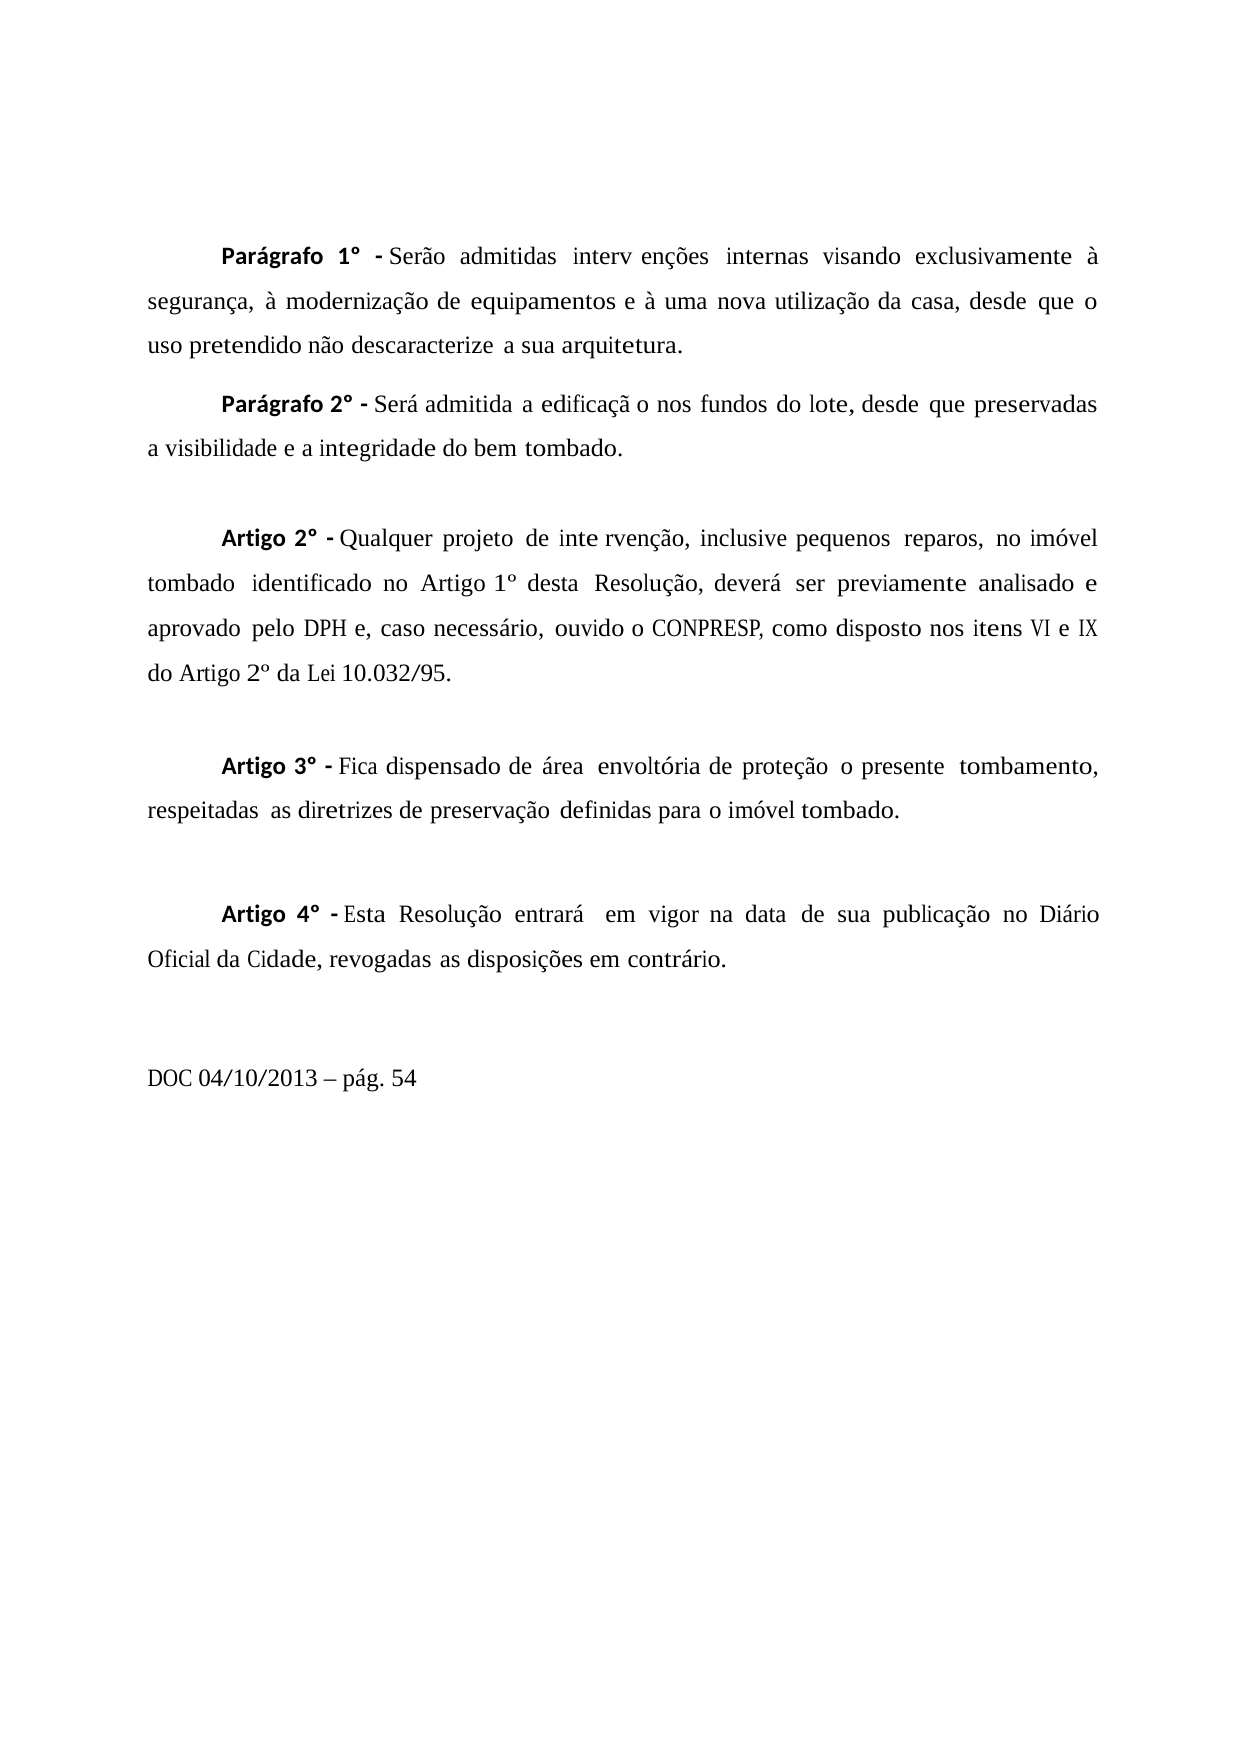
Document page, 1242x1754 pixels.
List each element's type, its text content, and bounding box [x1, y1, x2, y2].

text Parágrafo 2º - Será admitida a edificaçã o nos fundos do lote, desde que preservadas a visibilidade e a integridade do bem tombado. [147, 388, 1098, 462]
text Artigo 3º - Fica dispensado de área envoltória de proteção o presente tombamento, respeitadas as diretrizes de preservação definidas para o imóvel tombado. [147, 750, 1098, 823]
text Artigo 2º - Qualquer projeto de inte rvenção, inclusive pequenos reparos, no imóvel tombado identificado no Artigo 1º desta Resolução, deverá ser previamente analisado e aprovado pelo DPH e, caso necessário, ouvido o CONPRESP, como disposto nos itens VI e IX do Artigo 2º da Lei 10.032/95. [147, 522, 1098, 687]
text DOC 04/10/2013 – pág. 54 [147, 1063, 1106, 1092]
text Artigo 4º - Esta Resolução entrará em vigor na data de sua publicação no Diário [221, 898, 1106, 929]
text Parágrafo 1º - Serão admitidas interv enções internas visando exclusivamente à segurança, à modernização de equipamentos e à uma nova utilização da casa, desde que o uso pretendido não descaracterize a sua arquitetura. [147, 240, 1098, 359]
text Oficial da Cidade, revogadas as disposições em contrário. [147, 944, 1106, 973]
